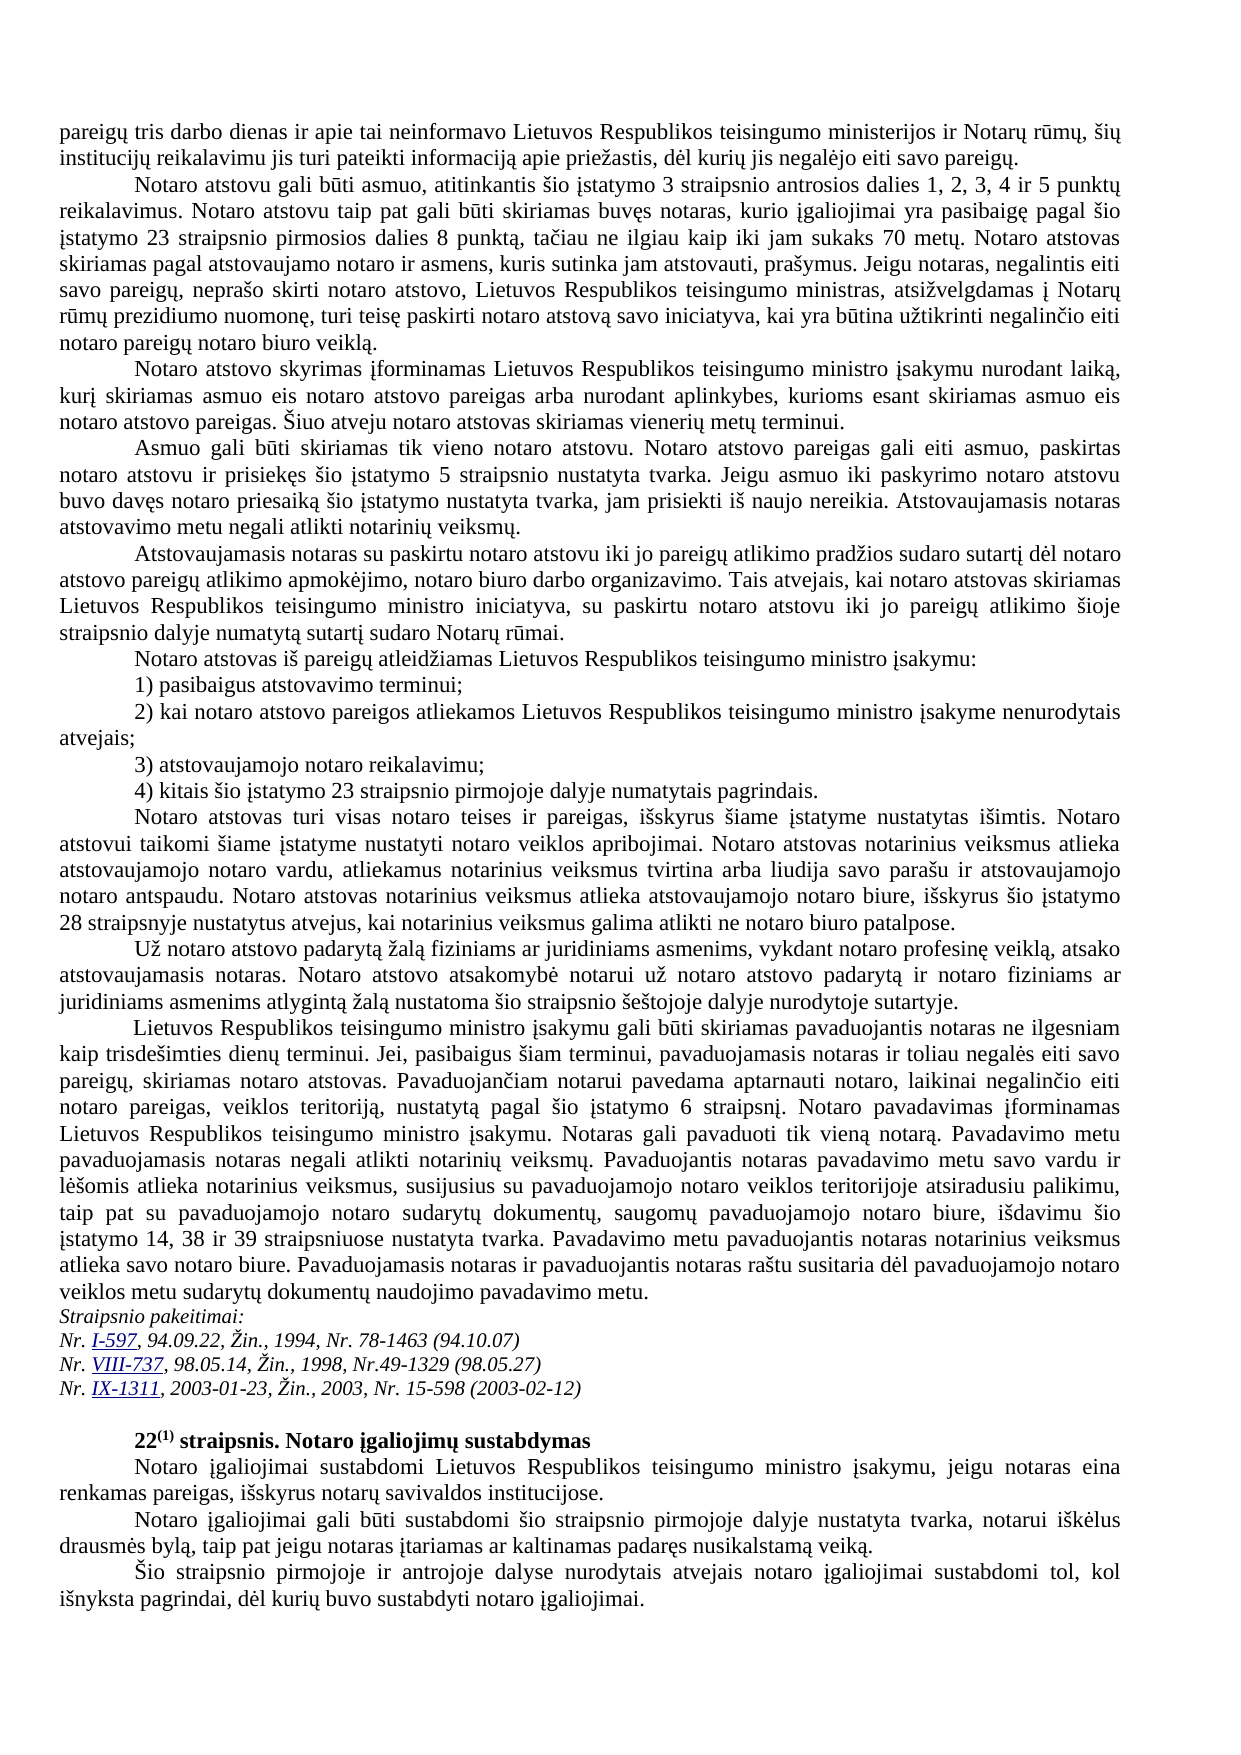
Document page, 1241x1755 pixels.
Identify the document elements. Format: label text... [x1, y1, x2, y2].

text Asmuo gali būti skiriamas tik vieno notaro atstovu. Notaro atstovo pareigas gali eiti asmuo, paskirtas notaro atstovu ir prisiekęs šio įstatymo 5 straipsnio nustatyta tvarka. Jeigu asmuo iki paskyrimo notaro atstovu buvo davęs notaro priesaiką šio įstatymo nustatyta tvarka, jam prisiekti iš naujo nereikia. Atstovaujamasis notaras atstovavimo metu negali atlikti notarinių veiksmų. [59, 434, 1122, 540]
text Notaro įgaliojimai gali būti sustabdomi šio straipsnio pirmojoje dalyje nustatyta tvarka, notarui iškėlus drausmės bylą, taip pat jeigu notaras įtariamas ar kaltinamas padaręs nusikalstamą veiką. [59, 1506, 1122, 1558]
text 2) kai notaro atstovo pareigos atliekamos Lietuvos Respublikos teisingumo ministro įsakyme nenurodytais atvejais; [59, 698, 1122, 751]
text Atstovaujamasis notaras su paskirtu notaro atstovu iki jo pareigų atlikimo pradžios sudaro sutartį dėl notaro atstovo pareigų atlikimo apmokėjimo, notaro biuro darbo organizavimo. Tais atvejais, kai notaro atstovas skiriamas Lietuvos Respublikos teisingumo ministro iniciatyva, su paskirtu notaro atstovu iki jo pareigų atlikimo šioje straipsnio dalyje numatytą sutartį sudaro Notarų rūmai. [59, 540, 1122, 645]
text Nr. I-597, 94.09.22, Žin., 1994, Nr. 78-1463 (94.10.07) [59, 1328, 1122, 1352]
text 1) pasibaigus atstovavimo terminui; [59, 672, 1122, 698]
text Straipsnio pakeitimai: [59, 1304, 1122, 1328]
text 4) kitais šio įstatymo 23 straipsnio pirmojoje dalyje numatytais pagrindais. [59, 777, 1122, 803]
text Lietuvos Respublikos teisingumo ministro įsakymu gali būti skiriamas pavaduojantis notaras ne ilgesniam kaip trisdešimties dienų terminui. Jei, pasibaigus šiam terminui, pavaduojamasis notaras ir toliau negalės eiti savo pareigų, skiriamas notaro atstovas. Pavaduojančiam notarui pavedama aptarnauti notaro, laikinai negalinčio eiti notaro pareigas, veiklos teritoriją, nustatytą pagal šio įstatymo 6 straipsnį. Notaro pavadavimas įforminamas Lietuvos Respublikos teisingumo ministro įsakymu. Notaras gali pavaduoti tik vieną notarą. Pavadavimo metu pavaduojamasis notaras negali atlikti notarinių veiksmų. Pavaduojantis notaras pavadavimo metu savo vardu ir lėšomis atlieka notarinius veiksmus, susijusius su pavaduojamojo notaro veiklos teritorijoje atsiradusiu palikimu, taip pat su pavaduojamojo notaro sudarytų dokumentų, saugomų pavaduojamojo notaro biure, išdavimu šio įstatymo 14, 38 ir 39 straipsniuose nustatyta tvarka. Pavadavimo metu pavaduojantis notaras notarinius veiksmus atlieka savo notaro biure. Pavaduojamasis notaras ir pavaduojantis notaras raštu susitaria dėl pavaduojamojo notaro veiklos metu sudarytų dokumentų naudojimo pavadavimo metu. [59, 1014, 1122, 1304]
text Notaro atstovas turi visas notaro teises ir pareigas, išskyrus šiame įstatyme nustatytas išimtis. Notaro atstovui taikomi šiame įstatyme nustatyti notaro veiklos apribojimai. Notaro atstovas notarinius veiksmus atlieka atstovaujamojo notaro vardu, atliekamus notarinius veiksmus tvirtina arba liudija savo parašu ir atstovaujamojo notaro antspaudu. Notaro atstovas notarinius veiksmus atlieka atstovaujamojo notaro biure, išskyrus šio įstatymo 28 straipsnyje nustatytus atvejus, kai notarinius veiksmus galima atlikti ne notaro biuro patalpose. [59, 803, 1122, 935]
text Už notaro atstovo padarytą žalą fiziniams ar juridiniams asmenims, vykdant notaro profesinę veiklą, atsako atstovaujamasis notaras. Notaro atstovo atsakomybė notarui už notaro atstovo padarytą ir notaro fiziniams ar juridiniams asmenims atlygintą žalą nustatoma šio straipsnio šeštojoje dalyje nurodytoje sutartyje. [59, 935, 1122, 1014]
text 3) atstovaujamojo notaro reikalavimu; [59, 751, 1122, 777]
text Notaro įgaliojimai sustabdomi Lietuvos Respublikos teisingumo ministro įsakymu, jeigu notaras eina renkamas pareigas, išskyrus notarų savivaldos institucijose. [59, 1453, 1122, 1506]
text Nr. IX-1311, 2003-01-23, Žin., 2003, Nr. 15-598 (2003-02-12) [59, 1376, 1122, 1400]
text Šio straipsnio pirmojoje ir antrojoje dalyse nurodytais atvejais notaro įgaliojimai sustabdomi tol, kol išnyksta pagrindai, dėl kurių buvo sustabdyti notaro įgaliojimai. [59, 1558, 1122, 1611]
text Notaro atstovu gali būti asmuo, atitinkantis šio įstatymo 3 straipsnio antrosios dalies 1, 2, 3, 4 ir 5 punktų reikalavimus. Notaro atstovu taip pat gali būti skiriamas buvęs notaras, kurio įgaliojimai yra pasibaigę pagal šio įstatymo 23 straipsnio pirmosios dalies 8 punktą, tačiau ne ilgiau kaip iki jam sukaks 70 metų. Notaro atstovas skiriamas pagal atstovaujamo notaro ir asmens, kuris sutinka jam atstovauti, prašymus. Jeigu notaras, negalintis eiti savo pareigų, neprašo skirti notaro atstovo, Lietuvos Respublikos teisingumo ministras, atsižvelgdamas į Notarų rūmų prezidiumo nuomonę, turi teisę paskirti notaro atstovą savo iniciatyva, kai yra būtina užtikrinti negalinčio eiti notaro pareigų notaro biuro veiklą. [59, 171, 1122, 355]
text Notaro atstovas iš pareigų atleidžiamas Lietuvos Respublikos teisingumo ministro įsakymu: [59, 645, 1122, 672]
text Nr. VIII-737, 98.05.14, Žin., 1998, Nr.49-1329 (98.05.27) [59, 1352, 1122, 1376]
text Notaro atstovo skyrimas įforminamas Lietuvos Respublikos teisingumo ministro įsakymu nurodant laiką, kurį skiriamas asmuo eis notaro atstovo pareigas arba nurodant aplinkybes, kurioms esant skiriamas asmuo eis notaro atstovo pareigas. Šiuo atveju notaro atstovas skiriamas vienerių metų terminui. [59, 355, 1122, 434]
text pareigų tris darbo dienas ir apie tai neinformavo Lietuvos Respublikos teisingumo ministerijos ir Notarų rūmų, šių institucijų reikalavimu jis turi pateikti informaciją apie priežastis, dėl kurių jis negalėjo eiti savo pareigų. [59, 118, 1122, 171]
text 22(1) straipsnis. Notaro įgaliojimų sustabdymas [59, 1427, 1122, 1453]
